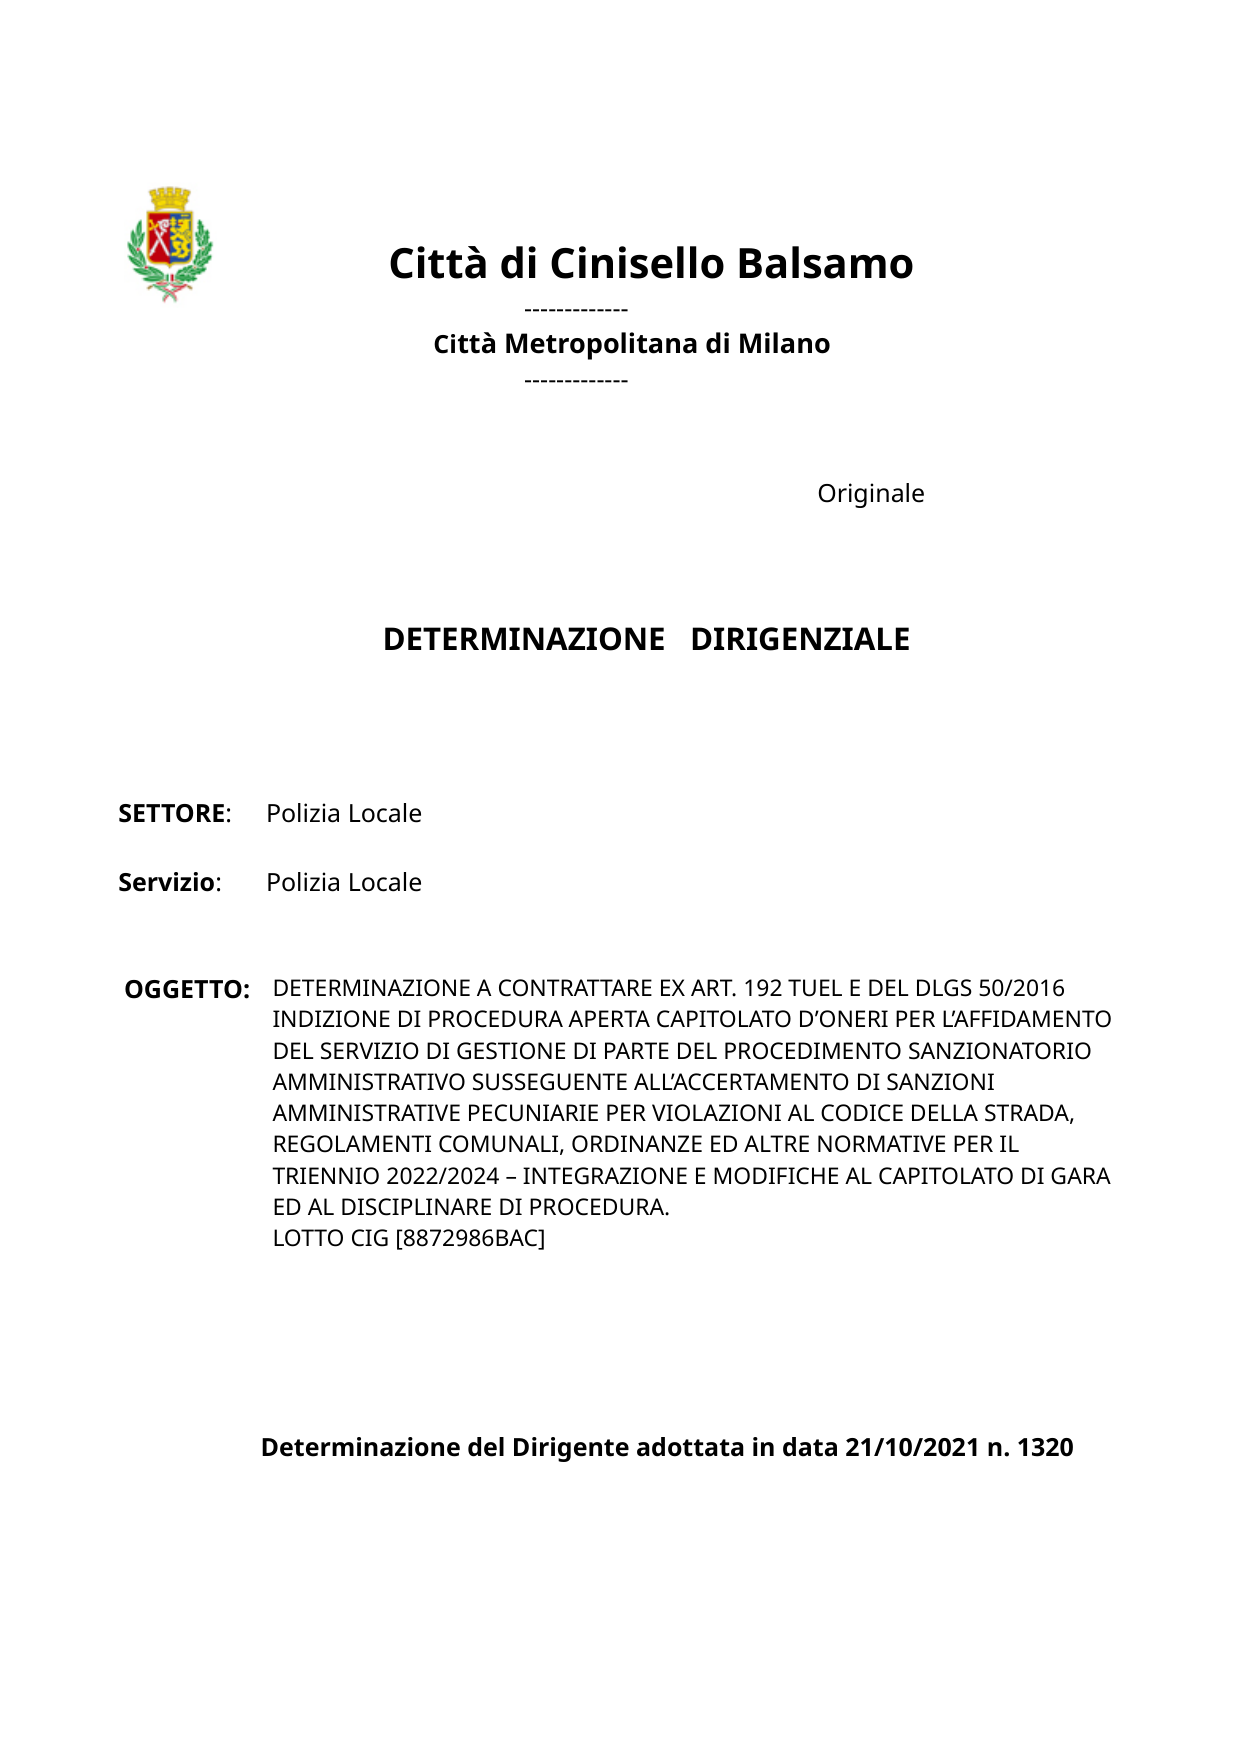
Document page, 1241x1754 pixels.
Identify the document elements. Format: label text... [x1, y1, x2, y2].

table_header [118, 470, 620, 515]
text Determinazione del Dirigente adottata in data 21/10/2021 n. 1320 [118, 1429, 1122, 1463]
table_header Città di Cinisello Balsamo ------------- Città Metropolitana di Milano ------------- [253, 177, 1123, 401]
text SETTORE: Polizia Locale [118, 796, 1122, 830]
text DETERMINAZIONE DIRIGENZIALE [118, 617, 1122, 660]
picture [123, 182, 218, 308]
table_header OGGETTO: [118, 966, 266, 1259]
table_header DETERMINAZIONE A CONTRATTARE EX ART. 192 TUEL E DEL DLGS 50/2016 INDIZIONE DI PROCEDURA APERTA CAPITOLATO D’ONERI PER L’AFFIDAMENTO DEL SERVIZIO DI GESTIONE DI PARTE DEL PROCEDIMENTO SANZIONATORIO AMMINISTRATIVO SUSSEGUENTE ALL’ACCERTAMENTO DI SANZIONI AMMINISTRATIVE PECUNIARIE PER VIOLAZIONI AL CODICE DELLA STRADA, REGOLAMENTI COMUNALI, ORDINANZE ED ALTRE NORMATIVE PER IL TRIENNIO 2022/2024 – INTEGRAZIONE E MODIFICHE AL CAPITOLATO DI GARA ED AL DISCIPLINARE DI PROCEDURA. LOTTO CIG [8872986BAC] [266, 966, 1123, 1259]
table_header Originale [620, 470, 1122, 515]
table_header [118, 177, 252, 401]
text Servizio: Polizia Locale [118, 864, 1122, 898]
